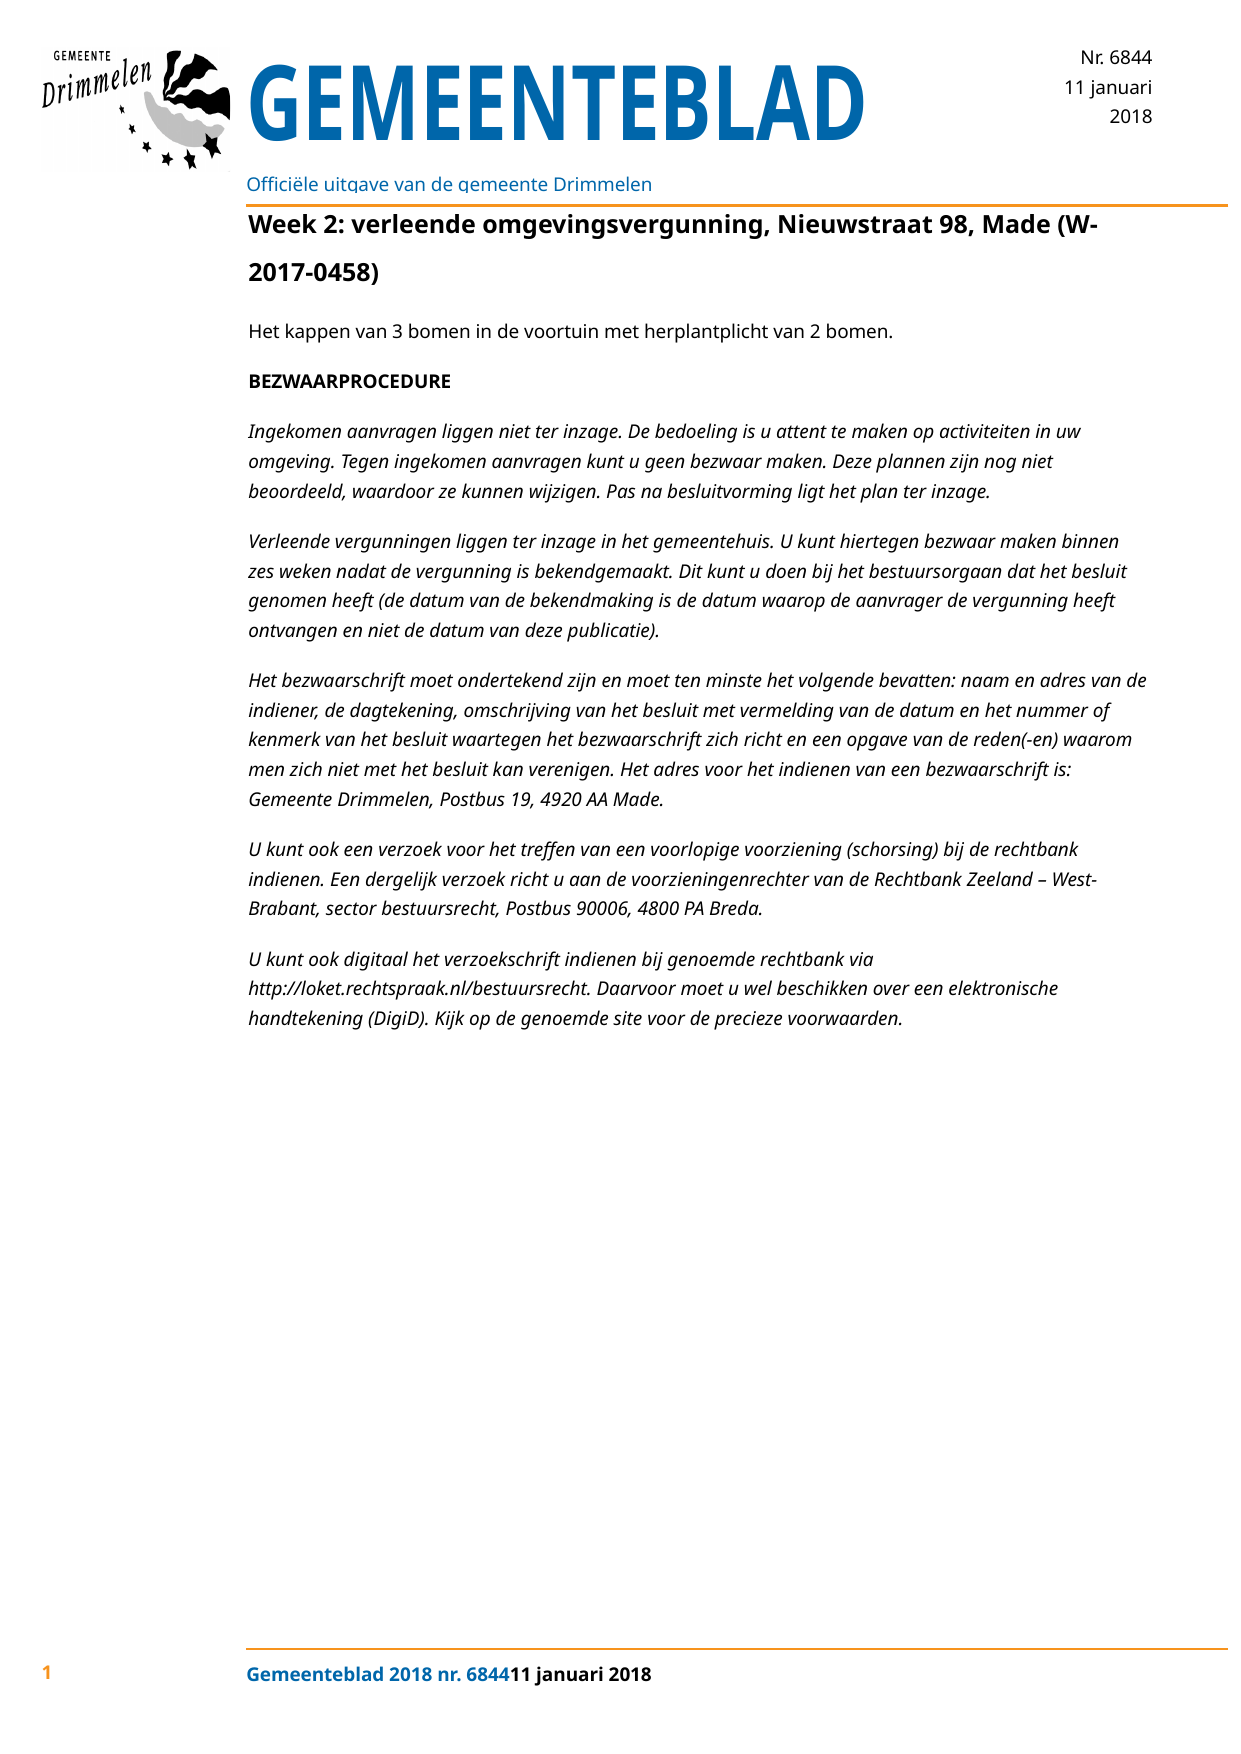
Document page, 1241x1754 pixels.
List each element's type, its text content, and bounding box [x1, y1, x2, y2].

text Week 2: verleende omgevingsvergunning, Nieuwstraat 98, Made (W-2017-0458) [248, 207, 1152, 288]
text Ingekomen aanvragen liggen niet ter inzage. De bedoeling is u attent te maken op activiteiten in uw omgeving. Tegen ingekomen aanvragen kunt u geen bezwaar maken. Deze plannen zijn nog niet beoordeeld, waardoor ze kunnen wijzigen. Pas na besluitvorming ligt het plan ter inzage. [248, 419, 1152, 504]
text U kunt ook digitaal het verzoekschrift indienen bij genoemde rechtbank via http://loket.rechtspraak.nl/bestuursrecht. Daarvoor moet u wel beschikken over een elektronische handtekening (DigiD). Kijk op de genoemde site voor de precieze voorwaarden. [248, 946, 1152, 1031]
text Verleende vergunningen liggen ter inzage in het gemeentehuis. U kunt hiertegen bezwaar maken binnen zes weken nadat de vergunning is bekendgemaakt. Dit kunt u doen bij het bestuursorgaan dat het besluit genomen heeft (de datum van de bekendmaking is de datum waarop de aanvrager de vergunning heeft ontvangen en niet de datum van deze publicatie). [248, 528, 1152, 643]
text Het bezwaarschrift moet ondertekend zijn en moet ten minste het volgende bevatten: naam en adres van de indiener, de dagtekening, omschrijving van het besluit met vermelding van de datum en het nummer of kenmerk van het besluit waartegen het bezwaarschrift zich richt en een opgave van de reden(-en) waarom men zich niet met het besluit kan verenigen. Het adres voor het indienen van een bezwaarschrift is: Gemeente Drimmelen, Postbus 19, 4920 AA Made. [248, 667, 1152, 812]
picture [41, 47, 231, 172]
text U kunt ook een verzoek voor het treffen van een voorlopige voorziening (schorsing) bij de rechtbank indienen. Een dergelijk verzoek richt u aan de voorzieningenrechter van de Rechtbank Zeeland – West-Brabant, sector bestuursrecht, Postbus 90006, 4800 PA Breda. [248, 836, 1152, 921]
text BEZWAARPROCEDURE [248, 368, 1152, 394]
text Het kappen van 3 bomen in de voortuin met herplantplicht van 2 bomen. [248, 318, 1152, 344]
